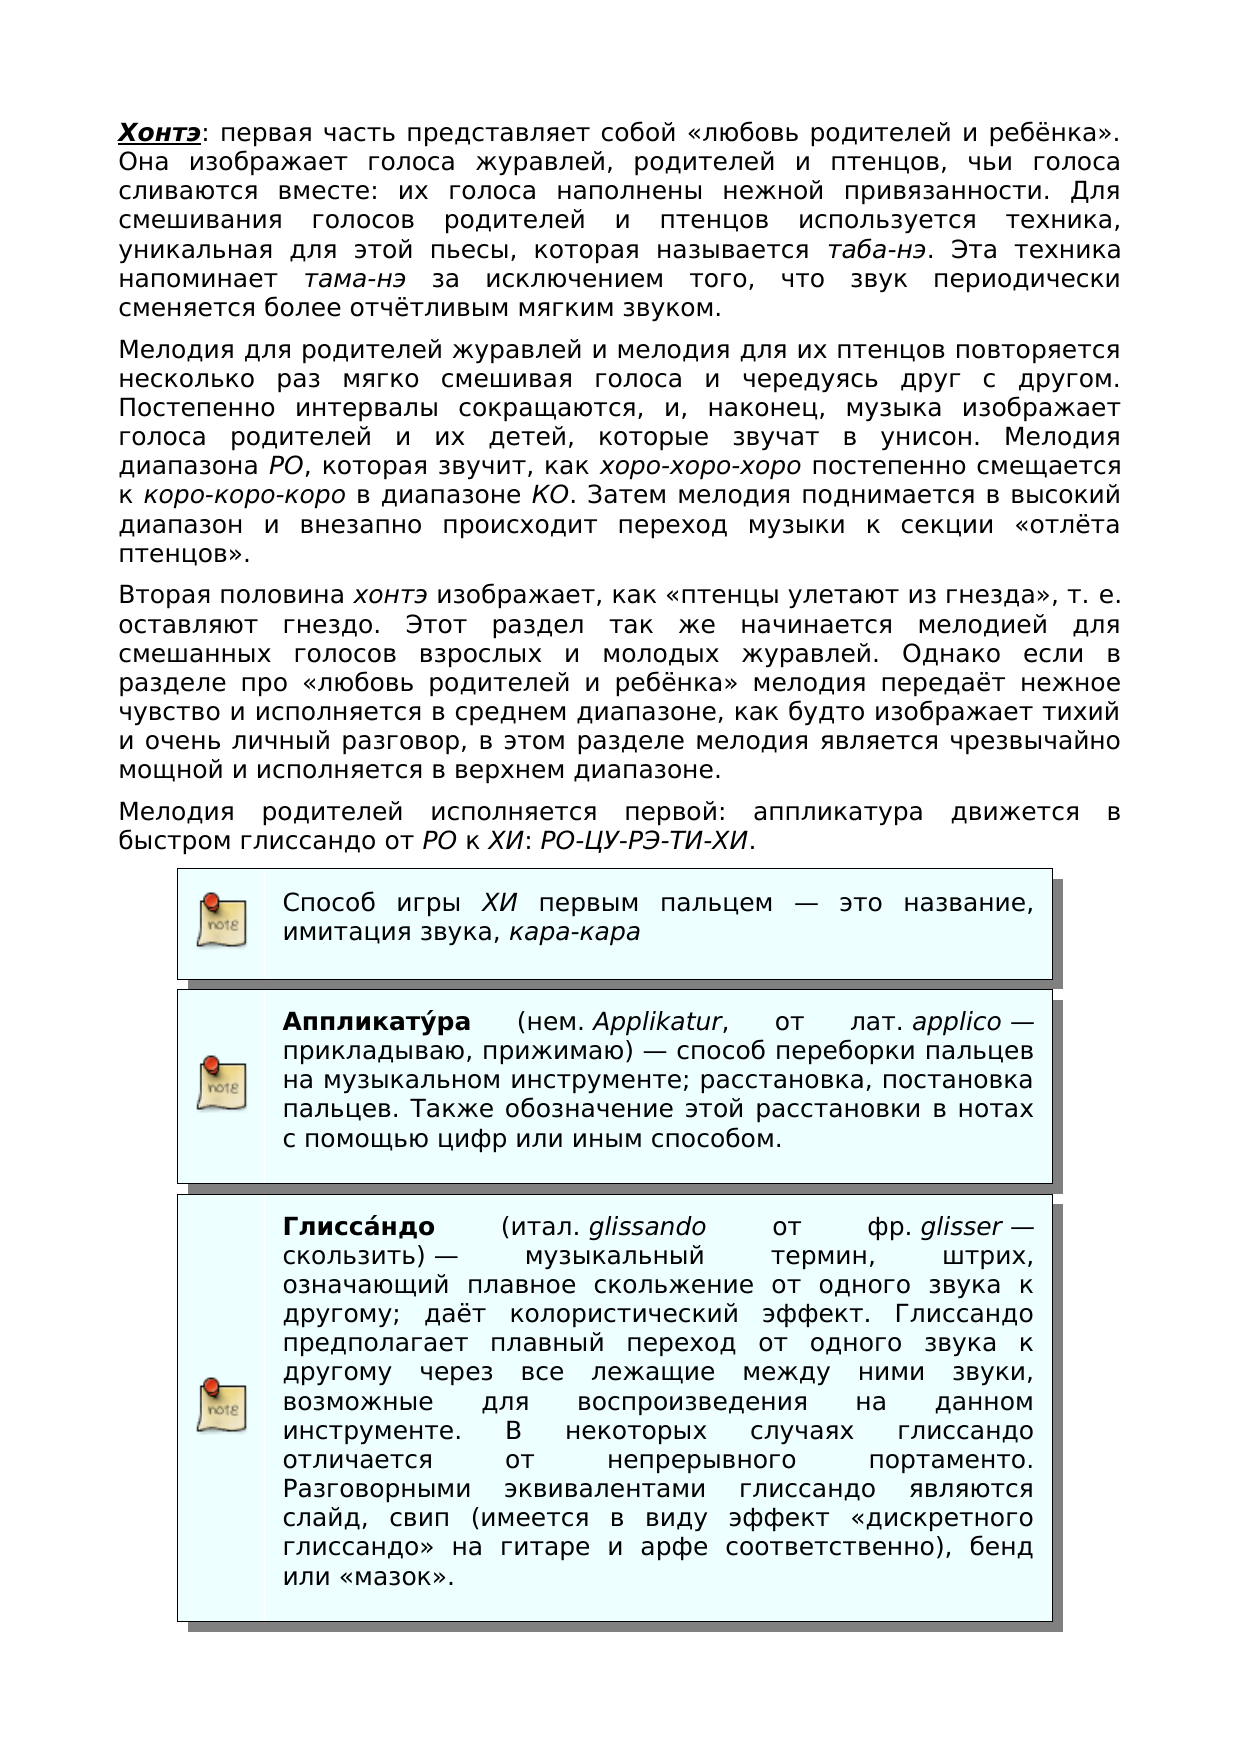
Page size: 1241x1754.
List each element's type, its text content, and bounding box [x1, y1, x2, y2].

table_header [178, 1195, 264, 1621]
table_header Глисса́ндо (итал. glissando от фр. glisser — скользить) — музыкальный термин, штрих, означающий плавное скольжение от одного звука к другому; даёт колористический эффект. Глиссандо предполагает плавный переход от одного звука к другому через все лежащие между ними звуки, возможные для воспроизведения на данном инструменте. В некоторых случаях глиссандо отличается от непрерывного портаменто. Разговорными эквивалентами глиссандо являются слайд, свип (имеется в виду эффект «дискретного глиссандо» на гитаре и арфе соответственно), бенд или «мазок». [265, 1195, 1052, 1621]
table_header [178, 990, 264, 1183]
picture [183, 1048, 259, 1124]
text Вторая половина хонтэ изображает, как «птенцы улетают из гнезда», т. е. оставляют гнездо. Этот раздел так же начинается мелодией для смешанных голосов взрослых и молодых журавлей. Однако если в разделе про «любовь родителей и ребёнка» мелодия передаёт нежное чувство и исполняется в среднем диапазоне, как будто изображает тихий и очень личный разговор, в этом разделе мелодия является чрезвычайно мощной и исполняется в верхнем диапазоне. [118, 581, 1122, 785]
table_header [178, 869, 264, 979]
picture [183, 886, 259, 961]
table_header Способ игры ХИ первым пальцем — это название, имитация звука, кара-кара [265, 869, 1052, 979]
table_header Аппликату́ра (нем. Applikatur, от лат. applico — прикладываю, прижимаю) — способ переборки пальцев на музыкальном инструменте; расстановка, постановка пальцев. Также обозначение этой расстановки в нотах с помощью цифр или иным способом. [265, 990, 1052, 1183]
text Хонтэ: первая часть представляет собой «любовь родителей и ребёнка». Она изображает голоса журавлей, родителей и птенцов, чьи голоса сливаются вместе: их голоса наполнены нежной привязанности. Для смешивания голосов родителей и птенцов используется техника, уникальная для этой пьесы, которая называется таба-нэ. Эта техника напоминает тама-нэ за исключением того, что звук периодически сменяется более отчётливым мягким звуком. [118, 118, 1122, 322]
text Мелодия родителей исполняется первой: аппликатура движется в быстром глиссандо от РО к ХИ: РО-ЦУ-РЭ-ТИ-ХИ. [118, 797, 1122, 856]
text Мелодия для родителей журавлей и мелодия для их птенцов повторяется несколько раз мягко смешивая голоса и чередуясь друг с другом. Постепенно интервалы сокращаются, и, наконец, музыка изображает голоса родителей и их детей, которые звучат в унисон. Мелодия диапазона РО, которая звучит, как хоро-хоро-хоро постепенно смещается к коро-коро-коро в диапазоне КО. Затем мелодия поднимается в высокий диапазон и внезапно происходит переход музыки к секции «отлёта птенцов». [118, 335, 1122, 568]
picture [183, 1370, 259, 1446]
